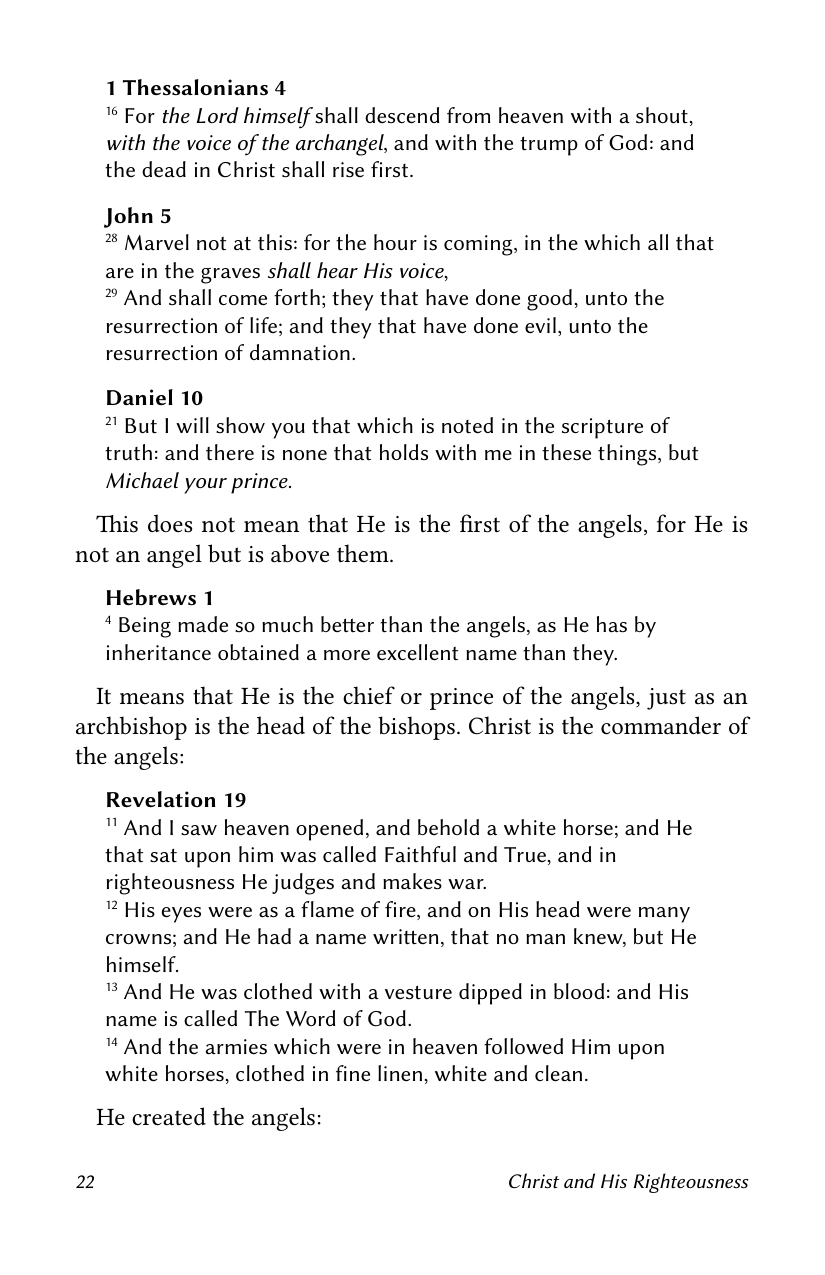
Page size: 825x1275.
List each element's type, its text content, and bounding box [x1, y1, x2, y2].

text 16 For the Lord himself shall descend from heaven with a shout, with the voice of the archangel, and with the trump of God: and the dead in Christ shall rise first. [105, 103, 720, 183]
text 1 Thessalonians 4 [105, 75, 750, 101]
text 13 And He was clothed with a vesture dipped in blood: and His name is called The Word of God. [105, 979, 720, 1032]
text He created the angels: [75, 1103, 750, 1132]
text Hebrews 1 [105, 585, 750, 611]
text 14 And the armies which were in heaven followed Him upon white horses, clothed in fine linen, white and clean. [105, 1034, 720, 1087]
text 29 And shall come forth; they that have done good, unto the resurrection of life; and they that have done evil, unto the resurrection of damnation. [105, 285, 720, 366]
text Daniel 10 [105, 385, 750, 411]
text 12 His eyes were as a flame of fire, and on His head were many crowns; and He had a name written, that no man knew, but He himself. [105, 897, 720, 978]
text Revelation 19 [105, 787, 750, 813]
text 11 And I saw heaven opened, and behold a white horse; and He that sat upon him was called Faithful and True, and in righteousness He judges and makes war. [105, 814, 720, 895]
text John 5 [105, 203, 750, 229]
text 21 But I will show you that which is noted in the scripture of truth: and there is none that holds with me in these things, but Michael your prince. [105, 413, 720, 494]
text 4 Being made so much better than the angels, as He has by inheritance obtained a more excellent name than they. [105, 612, 720, 666]
text It means that He is the chief or prince of the angels, just as an archbishop is the head of the bishops. Christ is the commander of the angels: [75, 682, 750, 771]
text This does not mean that He is the first of the angels, for He is not an angel but is above them. [75, 510, 750, 568]
text 28 Marvel not at this: for the hour is coming, in the which all that are in the graves shall hear His voice, [105, 230, 720, 284]
